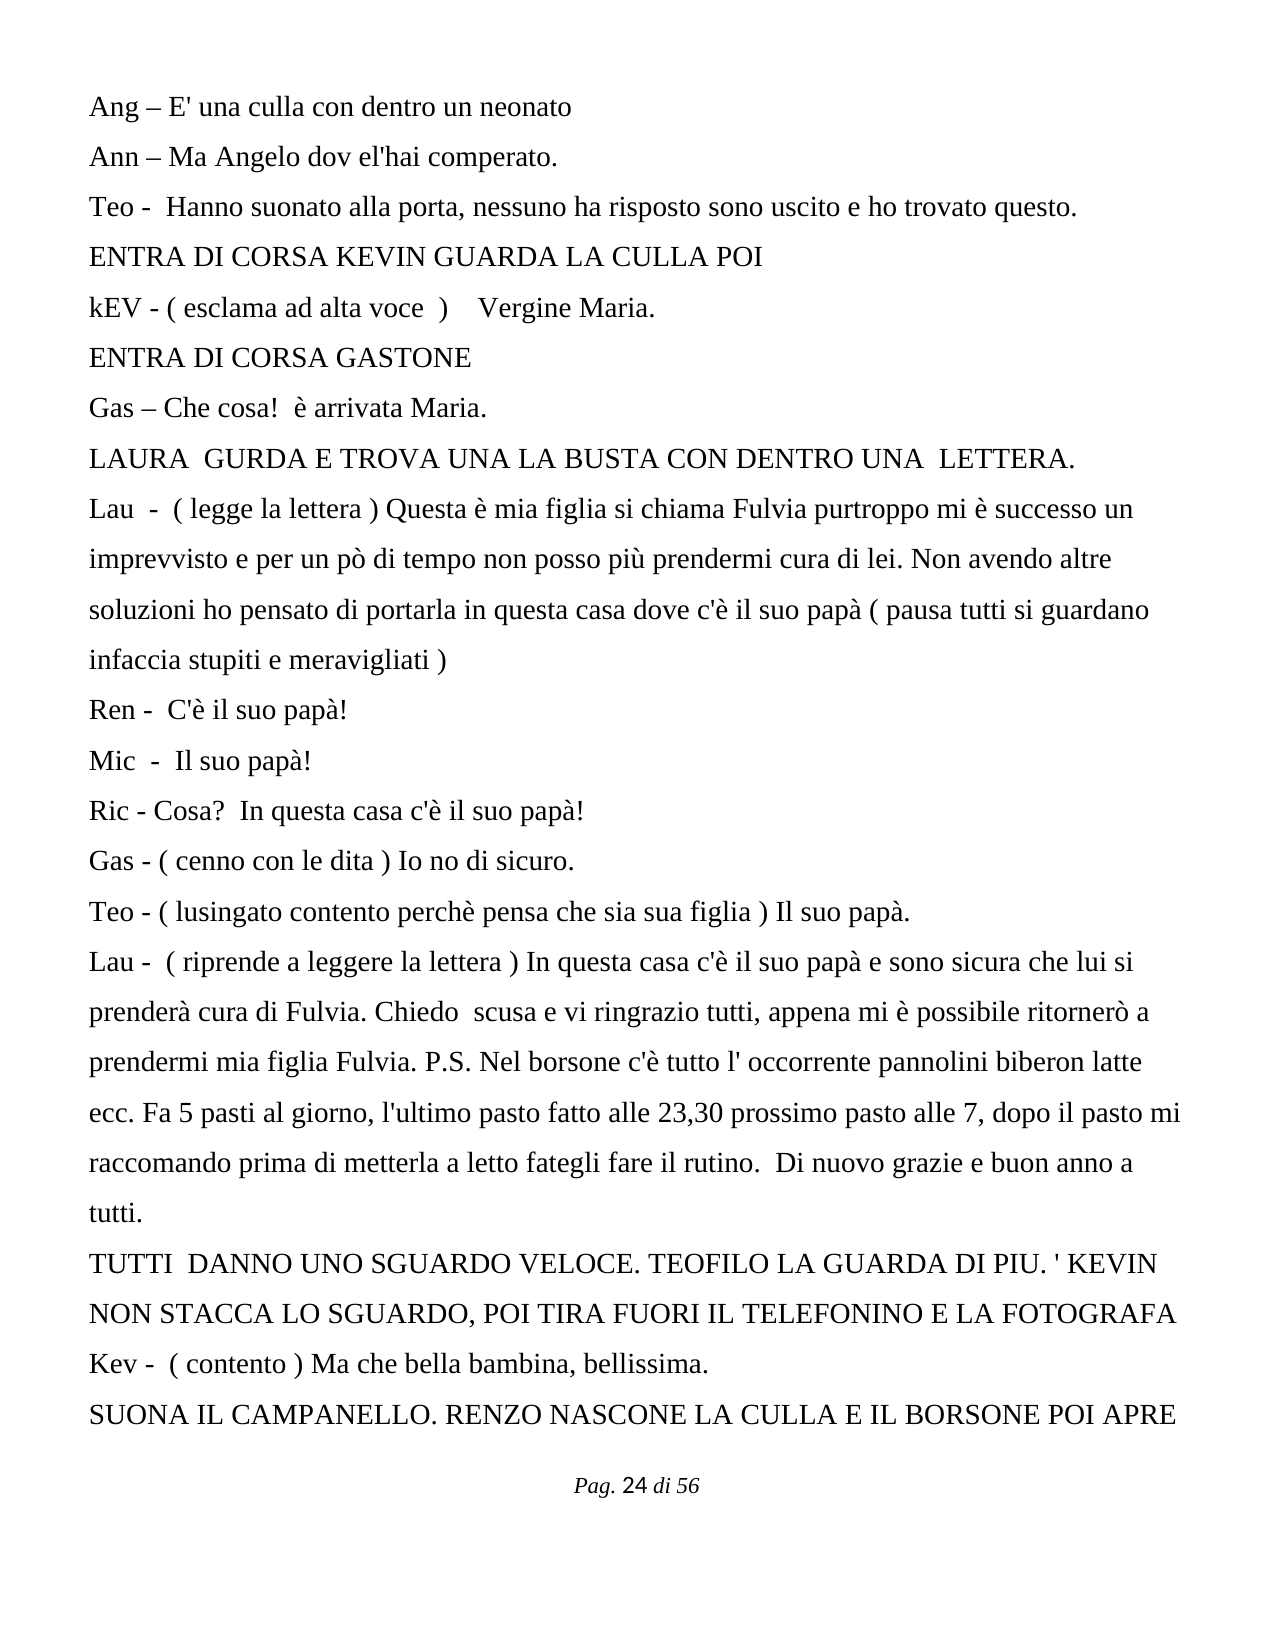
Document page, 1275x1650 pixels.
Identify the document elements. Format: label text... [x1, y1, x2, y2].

text Ang – E' una culla con dentro un neonato Ann – Ma Angelo dov el'hai comperato. Teo - Hanno suonato alla porta, nessuno ha risposto sono uscito e ho trovato questo. ENTRA DI CORSA KEVIN GUARDA LA CULLA POI kEV - ( esclama ad alta voce ) Vergine Maria. ENTRA DI CORSA GASTONE Gas – Che cosa! è arrivata Maria. LAURA GURDA E TROVA UNA LA BUSTA CON DENTRO UNA LETTERA. [89, 89, 1186, 474]
text Ren - C'è il suo papà! [89, 692, 1186, 726]
text Teo - ( lusingato contento perchè pensa che sia sua figlia ) Il suo papà. [89, 894, 1186, 927]
text Lau - ( riprende a leggere la lettera ) In questa casa c'è il suo papà e sono sicura che lui si prenderà cura di Fulvia. Chiedo scusa e vi ringrazio tutti, appena mi è possibile ritornerò a prendermi mia figlia Fulvia. P.S. Nel borsone c'è tutto l' occorrente pannolini biberon latte ecc. Fa 5 pasti al giorno, l'ultimo pasto fatto alle 23,30 prossimo pasto alle 7, dopo il pasto mi raccomando prima di metterla a letto fategli fare il rutino. Di nuovo grazie e buon anno a tutti. [89, 944, 1186, 1229]
text Ric - Cosa? In questa casa c'è il suo papà! [89, 793, 1186, 827]
text Lau - ( legge la lettera ) Questa è mia figlia si chiama Fulvia purtroppo mi è successo un imprevvisto e per un pò di tempo non posso più prendermi cura di lei. Non avendo altre soluzioni ho pensato di portarla in questa casa dove c'è il suo papà ( pausa tutti si guardano infaccia stupiti e meravigliati ) [89, 491, 1186, 676]
text TUTTI DANNO UNO SGUARDO VELOCE. TEOFILO LA GUARDA DI PIU. ' KEVIN NON STACCA LO SGUARDO, POI TIRA FUORI IL TELEFONINO E LA FOTOGRAFA Kev - ( contento ) Ma che bella bambina, bellissima. SUONA IL CAMPANELLO. RENZO NASCONE LA CULLA E IL BORSONE POI APRE [89, 1246, 1186, 1430]
text Mic - Il suo papà! [89, 743, 1186, 776]
text Gas - ( cenno con le dita ) Io no di sicuro. [89, 843, 1186, 877]
